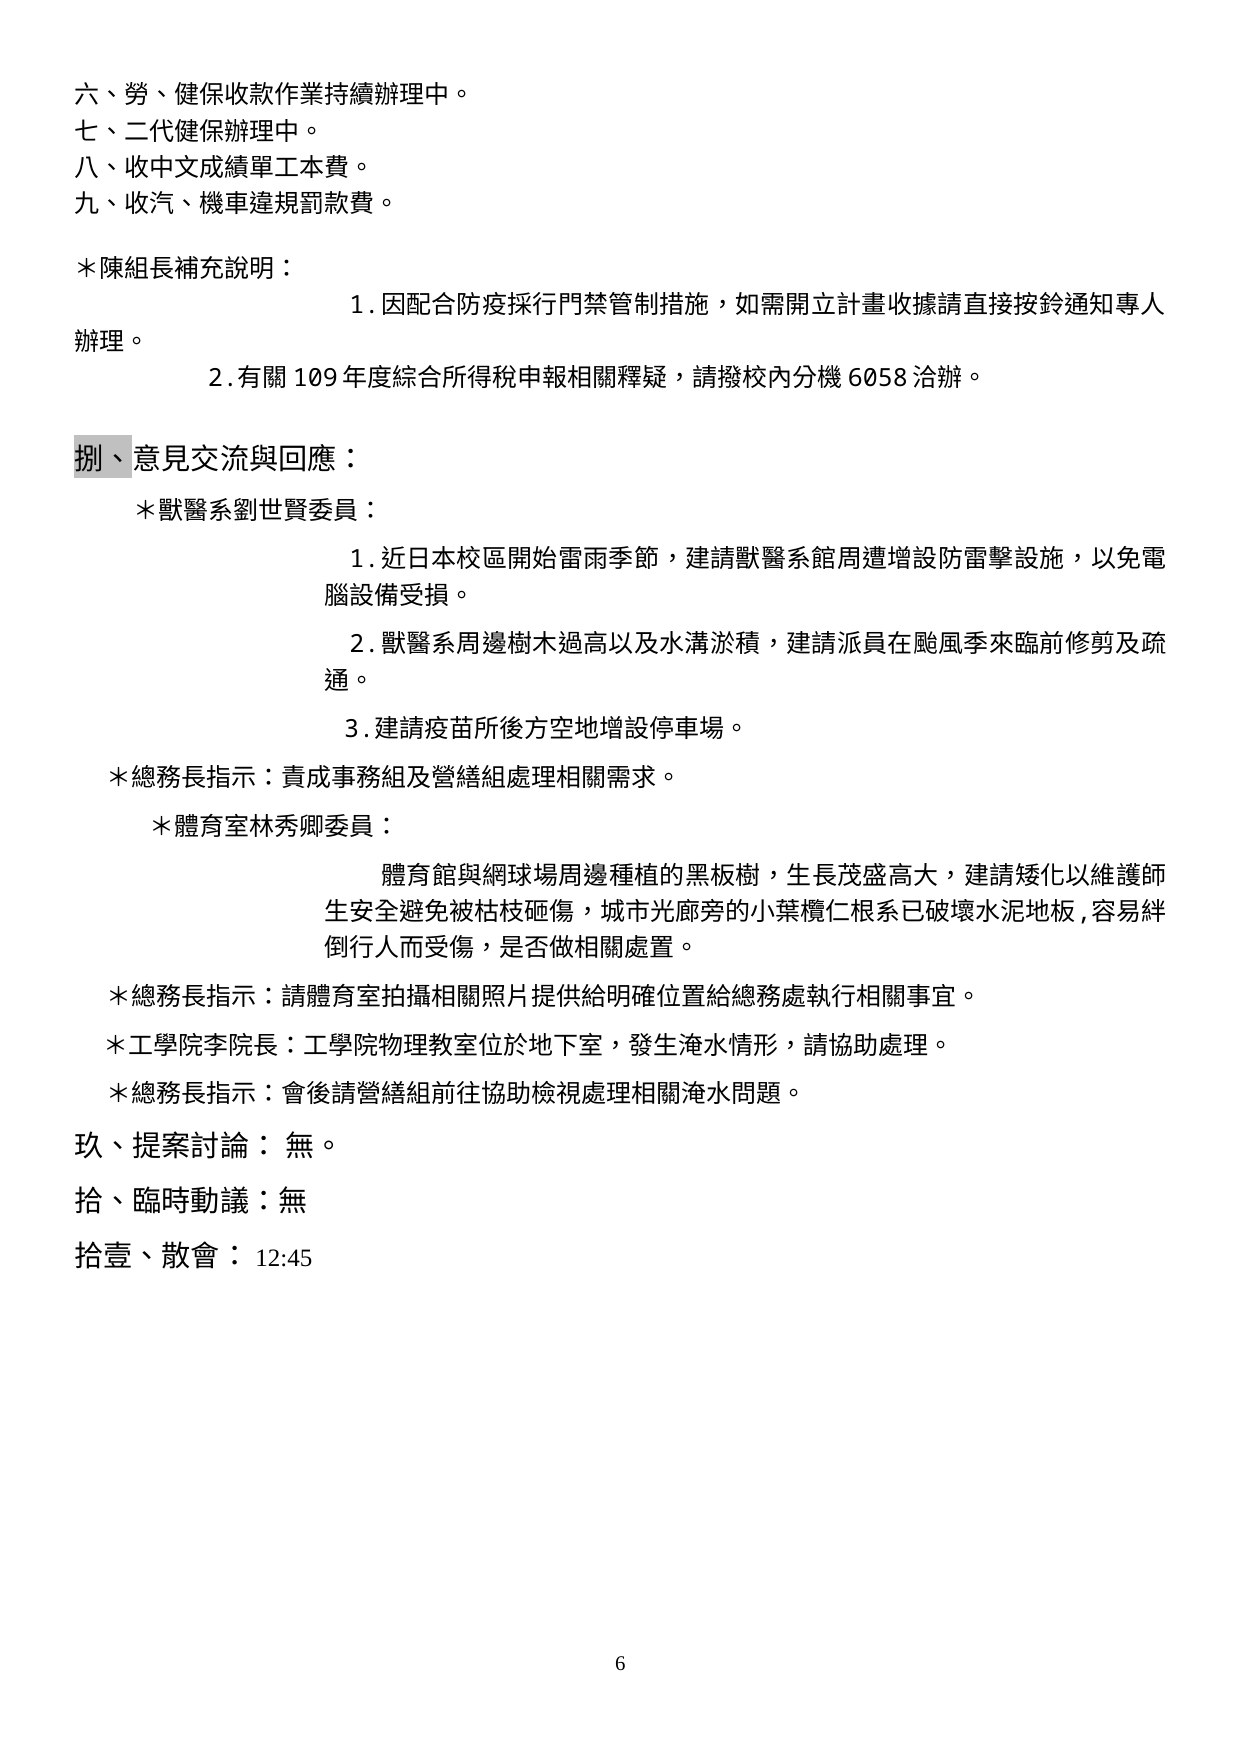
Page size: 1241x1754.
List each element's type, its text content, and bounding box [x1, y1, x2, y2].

text ＊陳組長補充說明： [74, 249, 1167, 285]
text ＊獸醫系劉世賢委員： [133, 490, 1167, 526]
text 1.近日本校區開始雷雨季節，建請獸醫系館周遭增設防雷擊設施，以免電腦設備受損。 [74, 539, 1167, 611]
text 2.有關109年度綜合所得稅申報相關釋疑，請撥校內分機6058洽辦。 [74, 357, 1167, 394]
text 3.建請疫苗所後方空地增設停車場。 [74, 709, 1167, 745]
text ＊總務長指示：請體育室拍攝相關照片提供給明確位置給總務處執行相關事宜。 [74, 976, 1167, 1013]
text ＊總務長指示：責成事務組及營繕組處理相關需求。 [74, 758, 1167, 794]
text ＊體育室林秀卿委員： [74, 806, 1167, 843]
text 捌、意見交流與回應： [74, 435, 1167, 478]
text 體育館與網球場周邊種植的黑板樹，生長茂盛高大，建請矮化以維護師生安全避免被枯枝砸傷，城市光廊旁的小葉欖仁根系已破壞水泥地板,容易絆倒行人而受傷，是否做相關處置。 [74, 855, 1167, 964]
list 勞、健保收款作業持續辦理中。 [74, 75, 1167, 111]
list 收汽、機車違規罰款費。 [74, 184, 1167, 220]
list 二代健保辦理中。 [74, 111, 1167, 147]
text 拾、臨時動議：無 [74, 1177, 1167, 1220]
text 1.因配合防疫採行門禁管制措施，如需開立計畫收據請直接按鈴通知專人辦理。 [74, 285, 1167, 357]
list 收中文成績單工本費。 [74, 147, 1167, 184]
text 拾壹、散會： 12:45 [74, 1232, 1167, 1274]
text 玖、提案討論： 無。 [74, 1123, 1167, 1165]
text 2.獸醫系周邊樹木過高以及水溝淤積，建請派員在颱風季來臨前修剪及疏通。 [74, 624, 1167, 696]
text ＊工學院李院長：工學院物理教室位於地下室，發生淹水情形，請協助處理。 [74, 1025, 1167, 1061]
text ＊總務長指示：會後請營繕組前往協助檢視處理相關淹水問題。 [74, 1074, 1167, 1110]
